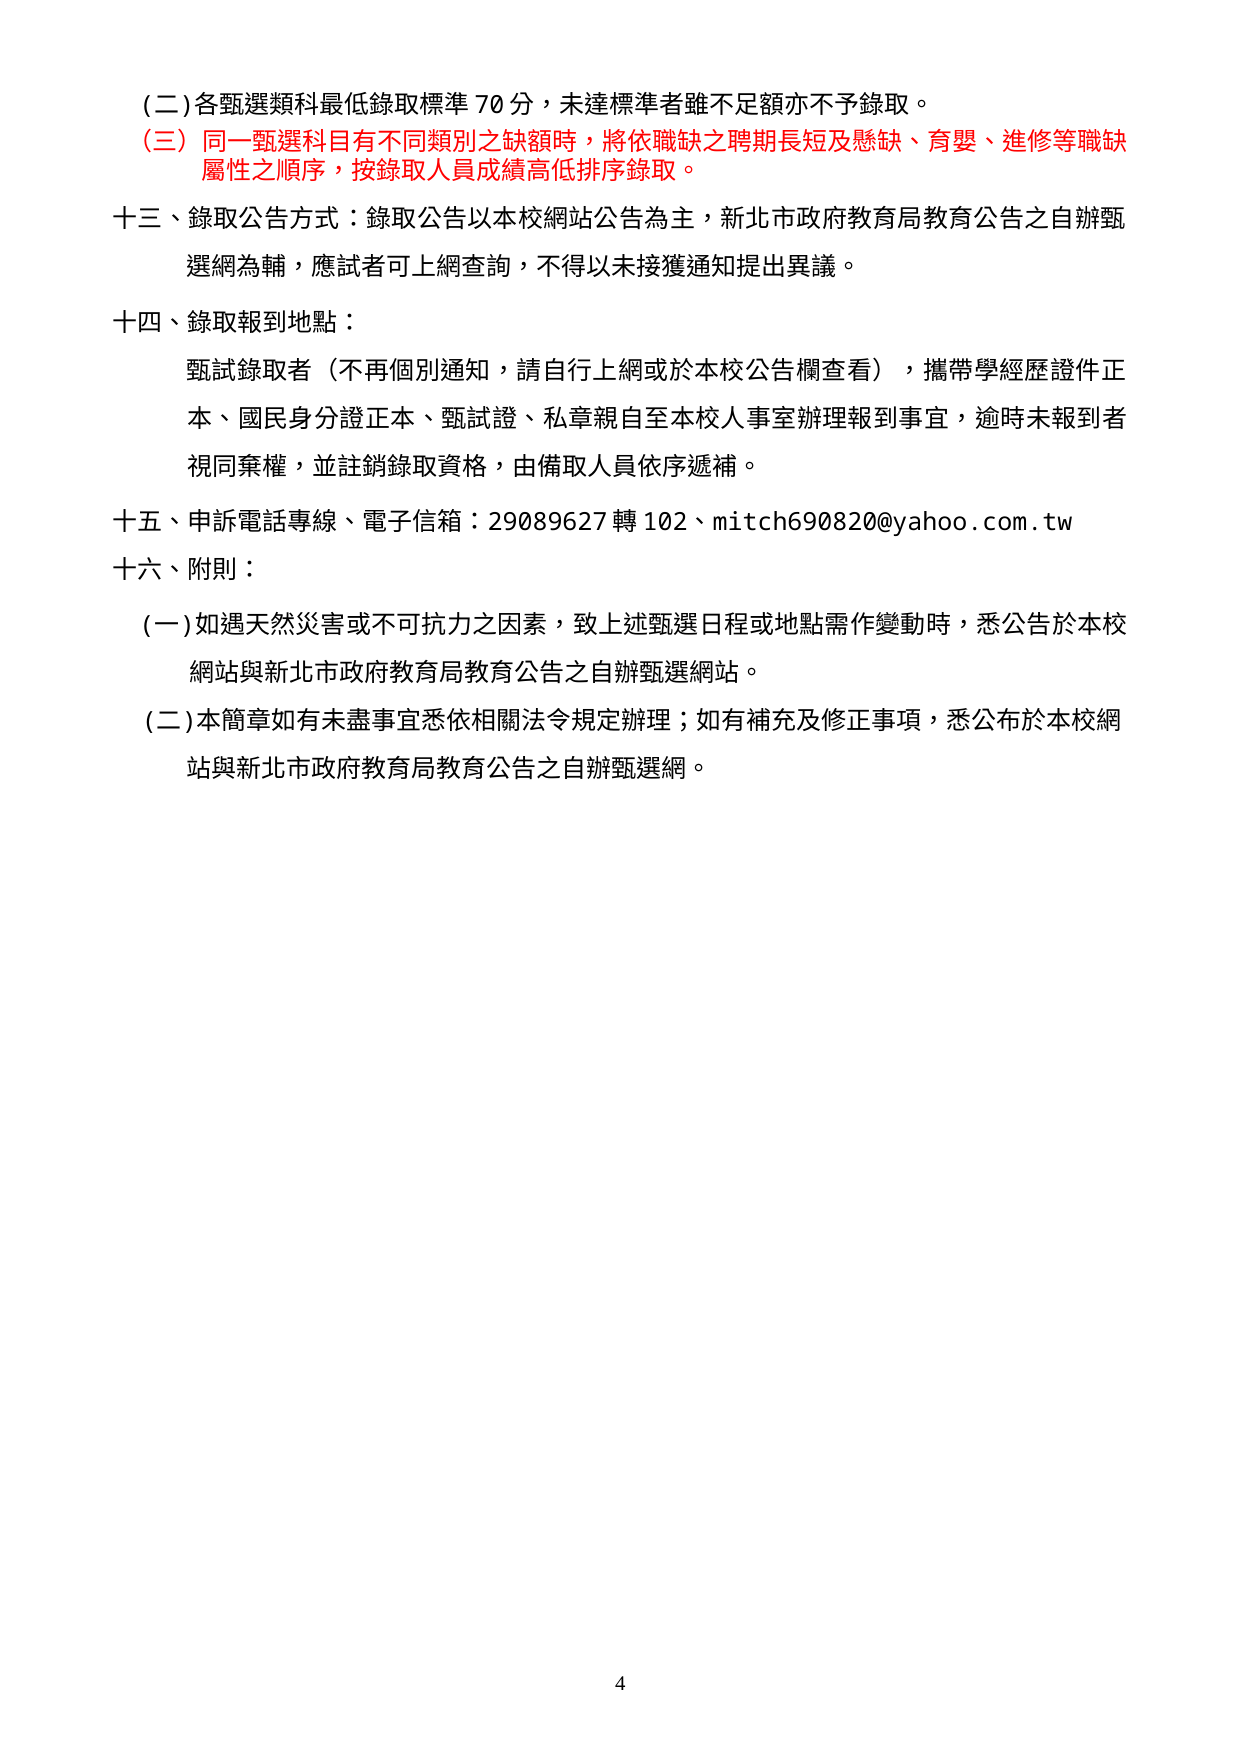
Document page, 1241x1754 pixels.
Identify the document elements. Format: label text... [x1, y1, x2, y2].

text 甄試錄取者（不再個別通知，請自行上網或於本校公告欄查看），攜帶學經歷證件正本、國民身分證正本、甄試證、私章親自至本校人事室辦理報到事宜，逾時未報到者視同棄權，並註銷錄取資格，由備取人員依序遞補。 [186, 341, 1128, 484]
text 十三、錄取公告方式：錄取公告以本校網站公告為主，新北市政府教育局教育公告之自辦甄選網為輔，應試者可上網查詢，不得以未接獲通知提出異議。 [112, 189, 1128, 285]
text (二)本簡章如有未盡事宜悉依相關法令規定辦理；如有補充及修正事項，悉公布於本校網站與新北市政府教育局教育公告之自辦甄選網。 [142, 691, 1128, 787]
text (二)各甄選類科最低錄取標準70分，未達標準者雖不足額亦不予錄取。 [139, 75, 1128, 123]
text 十四、錄取報到地點： [112, 293, 1128, 341]
text （三）同一甄選科目有不同類別之缺額時，將依職缺之聘期長短及懸缺、育嬰、進修等職缺屬性之順序，按錄取人員成績高低排序錄取。 [112, 127, 1128, 185]
text 十五、申訴電話專線、電子信箱：29089627轉102、mitch690820@yahoo.com.tw [112, 492, 1128, 540]
text 十六、附則： [112, 540, 1128, 588]
text (一)如遇天然災害或不可抗力之因素，致上述甄選日程或地點需作變動時，悉公告於本校網站與新北市政府教育局教育公告之自辦甄選網站。 [139, 595, 1128, 691]
